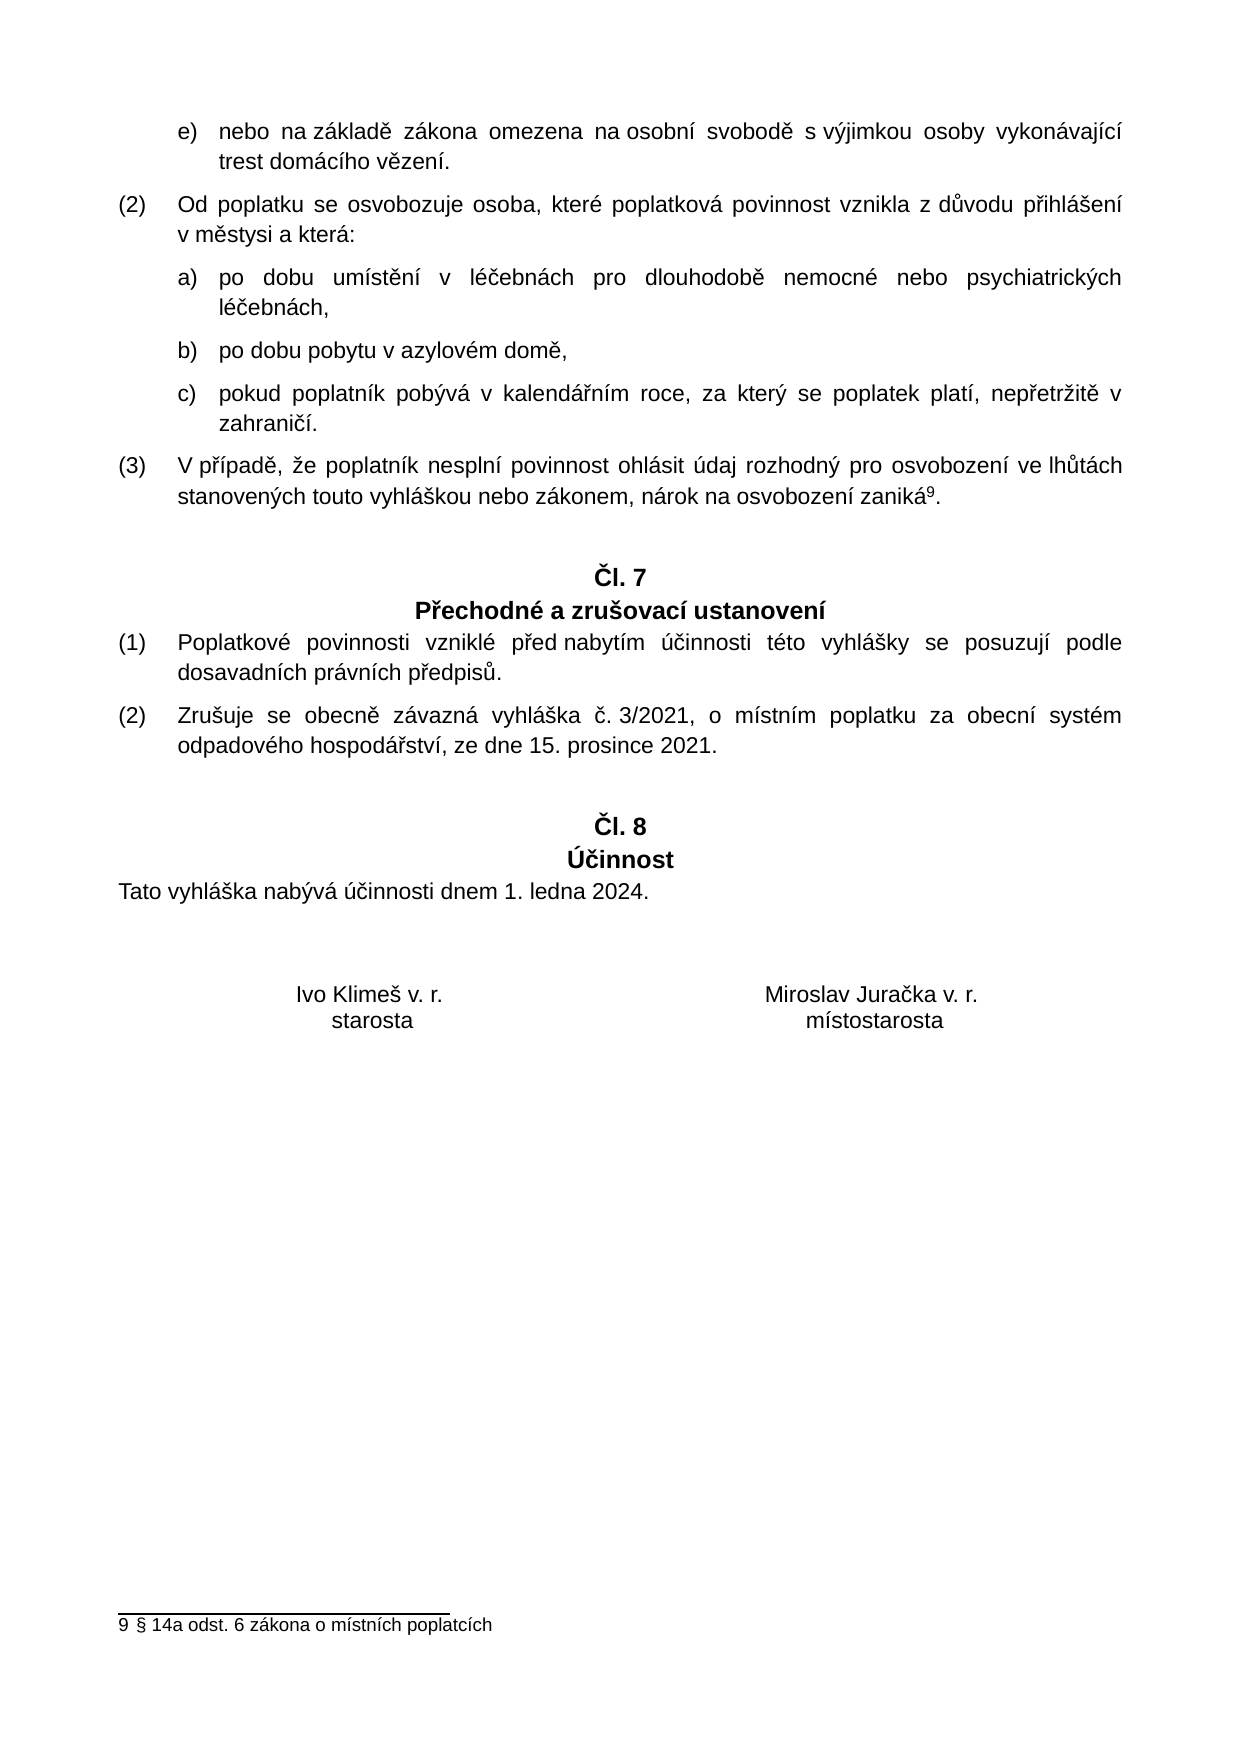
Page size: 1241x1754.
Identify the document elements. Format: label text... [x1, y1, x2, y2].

subtitle Čl. 8 Účinnost [118, 812, 1122, 874]
list Poplatkové povinnosti vzniklé před nabytím účinnosti této vyhlášky se posuzují podle dosavadních právních předpisů. [118, 629, 1122, 686]
list po dobu umístění v léčebnách pro dlouhodobě nemocné nebo psychiatrických léčebnách, [177, 264, 1122, 321]
table_cell [620, 1039, 1122, 1157]
list Zrušuje se obecně závazná vyhláška č. 3/2021, o místním poplatku za obecní systém odpadového hospodářství, ze dne 15. prosince 2021. [118, 702, 1122, 758]
list § 14a odst. 6 zákona o místních poplatcích [118, 1614, 1122, 1635]
list V případě, že poplatník nesplní povinnost ohlásit údaj rozhodný pro osvobození ve lhůtách stanovených touto vyhláškou nebo zákonem, nárok na osvobození zaniká. [118, 452, 1122, 509]
subtitle Čl. 7 Přechodné a zrušovací ustanovení [118, 563, 1122, 625]
list pokud poplatník pobývá v kalendářním roce, za který se poplatek platí, nepřetržitě v zahraničí. [177, 379, 1122, 436]
list po dobu pobytu v azylovém domě, [177, 337, 1122, 363]
table_header Ivo Klimeš v. r. starosta [118, 921, 620, 1039]
table_cell [118, 1039, 620, 1157]
list nebo na základě zákona omezena na osobní svobodě s výjimkou osoby vykonávající trest domácího vězení. [177, 118, 1122, 175]
list Od poplatku se osvobozuje osoba, které poplatková povinnost vznikla z důvodu přihlášení v městysi a která: [118, 191, 1122, 248]
table_header Miroslav Juračka v. r. místostarosta [620, 921, 1122, 1039]
text Tato vyhláška nabývá účinnosti dnem 1. ledna 2024. [118, 878, 1122, 905]
